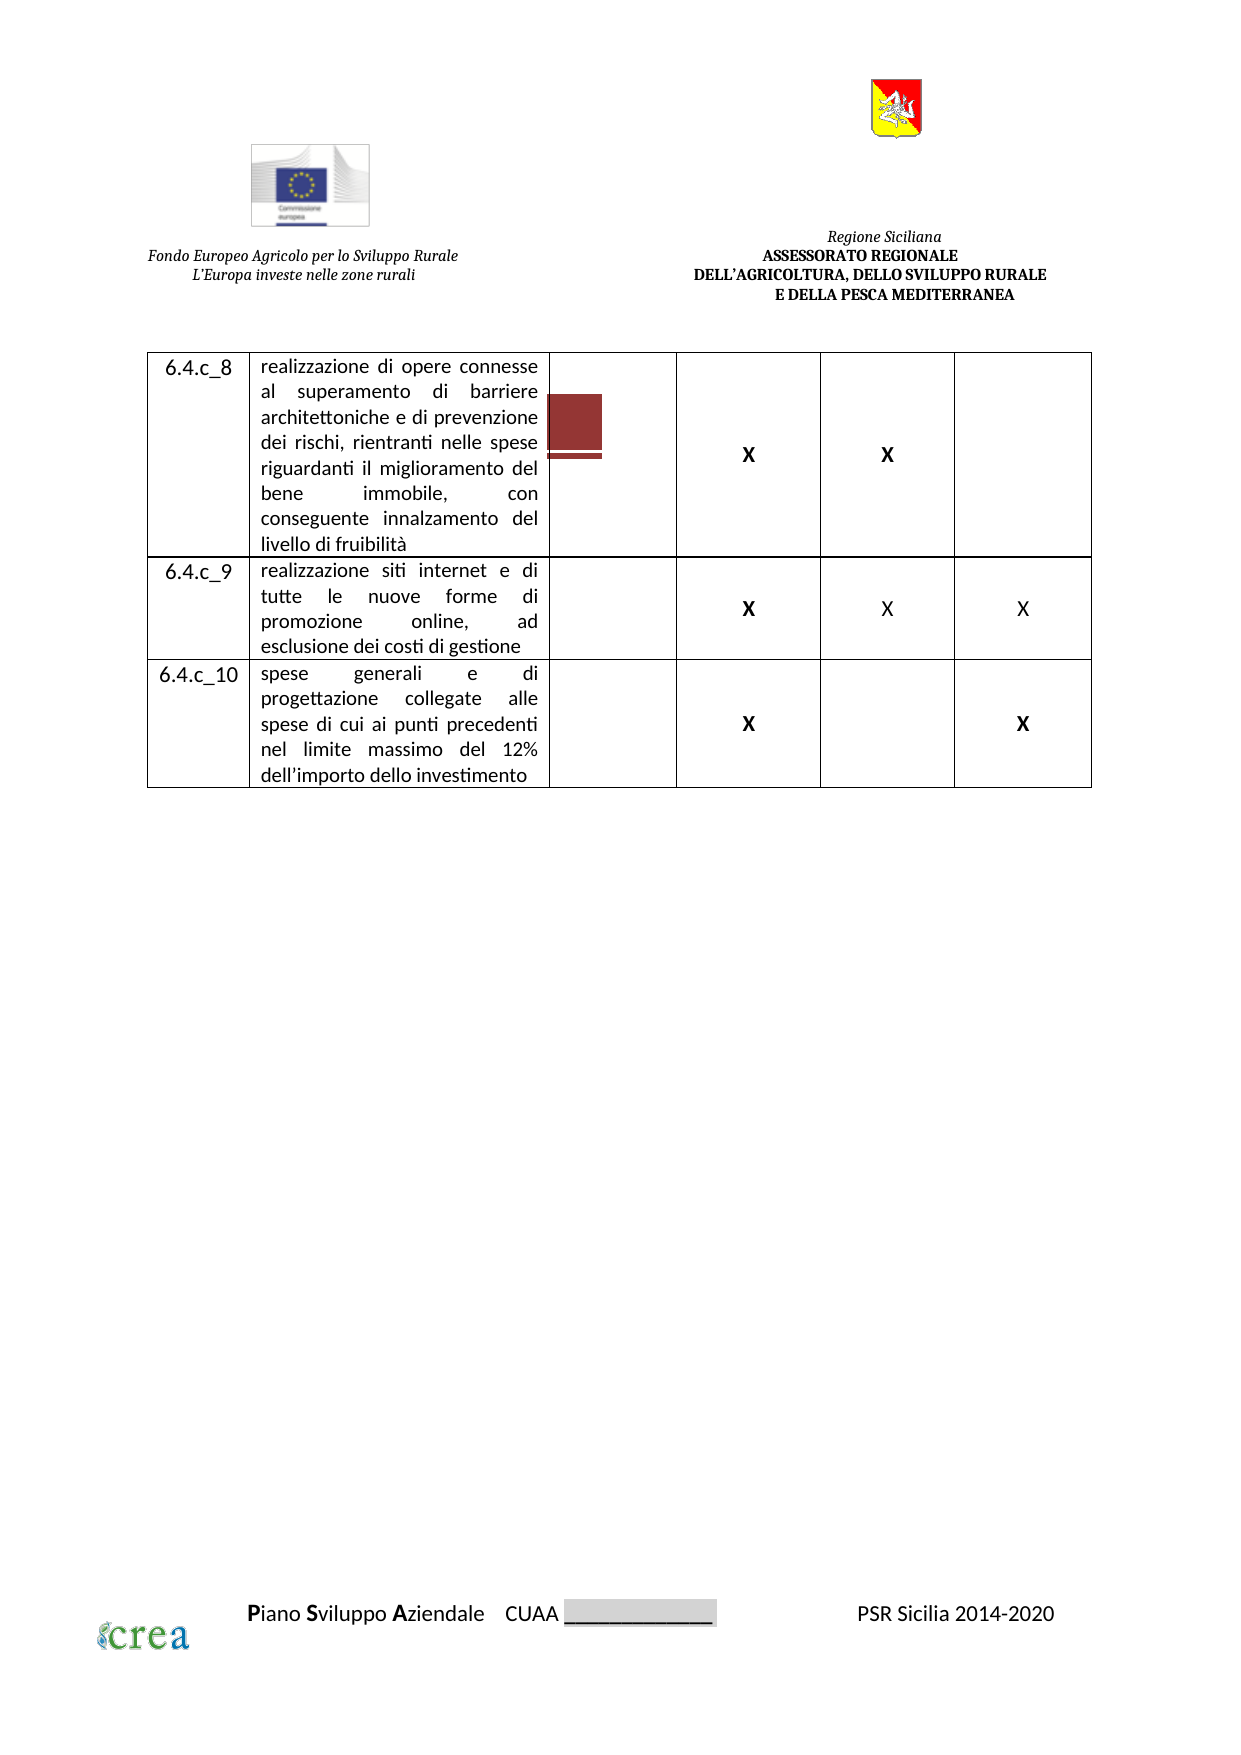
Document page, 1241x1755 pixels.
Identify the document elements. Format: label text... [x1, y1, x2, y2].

table_cell X [821, 558, 954, 659]
table_cell X [955, 558, 1091, 659]
table_cell [955, 353, 1091, 556]
table_cell realizzazione siti internet e di tutte le nuove forme di promozione online, ad esclusione dei costi di gestione [250, 558, 549, 659]
table_cell X [677, 660, 820, 787]
table_cell 6.4.c_9 [148, 558, 249, 659]
table_cell X [955, 660, 1091, 787]
table_cell 6.4.c_8 [148, 353, 249, 556]
table_cell X [677, 558, 820, 659]
table_cell [550, 353, 676, 556]
table_cell [821, 660, 954, 787]
table_cell 6.4.c_10 [148, 660, 249, 787]
table_cell X [677, 353, 820, 556]
table_cell spese generali e di progettazione collegate alle spese di cui ai punti precedenti nel limite massimo del 12% dell’importo dello investimento [250, 660, 549, 787]
table_cell X [821, 353, 954, 556]
table_cell realizzazione di opere connesse al superamento di barriere architettoniche e di prevenzione dei rischi, rientranti nelle spese riguardanti il miglioramento del bene immobile, con conseguente innalzamento del livello di fruibilità [250, 353, 549, 556]
table_cell [550, 558, 676, 659]
table_cell [550, 660, 676, 787]
